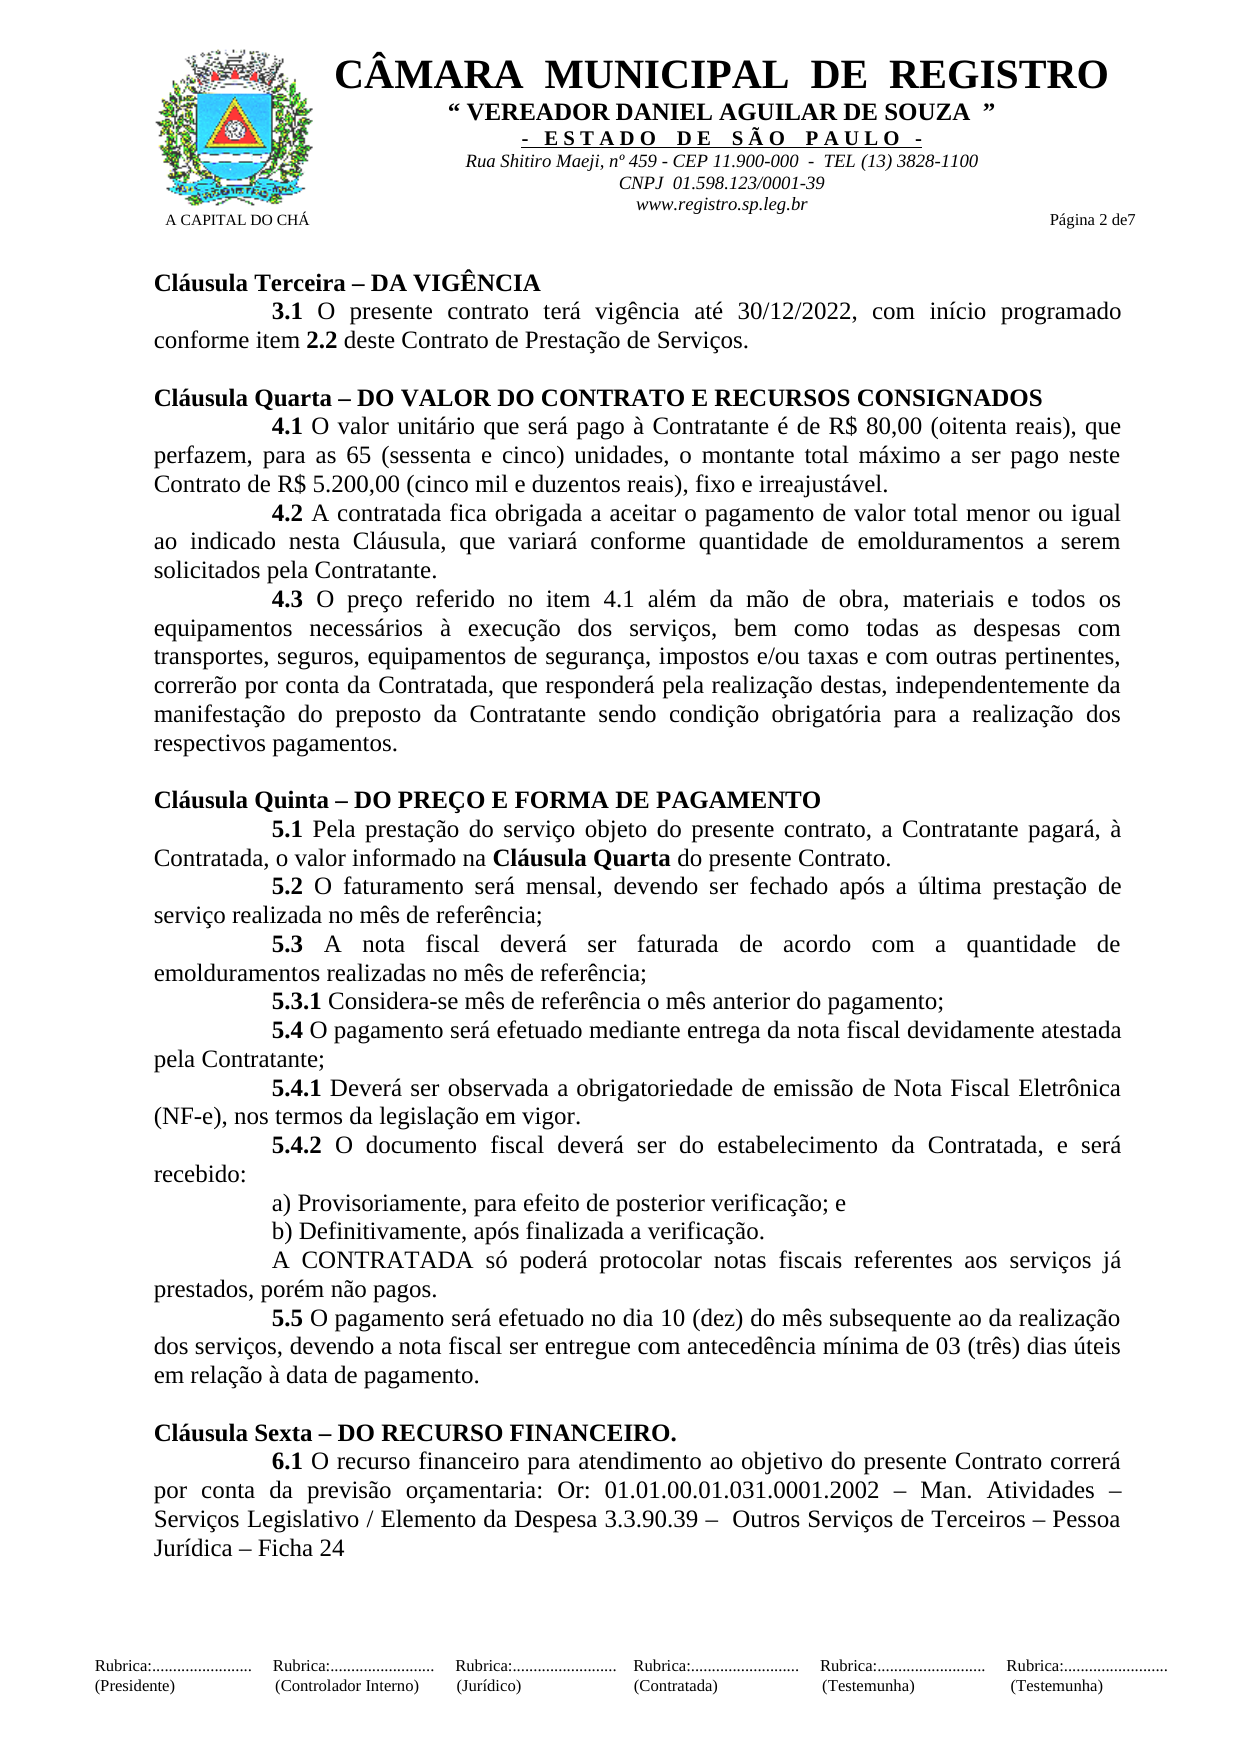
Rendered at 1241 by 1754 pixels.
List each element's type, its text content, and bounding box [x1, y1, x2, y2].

text 5.1 Pela prestação do serviço objeto do presente contrato, a Contratante pagará, à Contratada, o valor informado na Cláusula Quarta do presente Contrato. [153, 814, 1122, 871]
text 5.4.1 Deverá ser observada a obrigatoriedade de emissão de Nota Fiscal Eletrônica (NF-e), nos termos da legislação em vigor. [153, 1073, 1122, 1130]
text 5.3.1 Considera-se mês de referência o mês anterior do pagamento; [153, 986, 1122, 1015]
text 5.3 A nota fiscal deverá ser faturada de acordo com a quantidade de emolduramentos realizadas no mês de referência; [153, 929, 1122, 986]
text 6.1 O recurso financeiro para atendimento ao objetivo do presente Contrato correrá por conta da previsão orçamentaria: Or: 01.01.00.01.031.0001.2002 – Man. Atividades – Serviços Legislativo / Elemento da Despesa 3.3.90.39 – Outros Serviços de Terceiros – Pessoa Jurídica – Ficha 24 [153, 1446, 1122, 1561]
text Cláusula Sexta – DO RECURSO FINANCEIRO. [153, 1418, 1122, 1446]
text b) Definitivamente, após finalizada a verificação. [153, 1216, 1122, 1245]
text 5.4 O pagamento será efetuado mediante entrega da nota fiscal devidamente atestada pela Contratante; [153, 1015, 1122, 1073]
text Cláusula Quarta – DO VALOR DO CONTRATO E RECURSOS CONSIGNADOS [153, 383, 1122, 411]
text 5.4.2 O documento fiscal deverá ser do estabelecimento da Contratada, e será recebido: [153, 1130, 1122, 1188]
text 5.2 O faturamento será mensal, devendo ser fechado após a última prestação de serviço realizada no mês de referência; [153, 871, 1122, 929]
text 4.3 O preço referido no item 4.1 além da mão de obra, materiais e todos os equipamentos necessários à execução dos serviços, bem como todas as despesas com transportes, seguros, equipamentos de segurança, impostos e/ou taxas e com outras pertinentes, correrão por conta da Contratada, que responderá pela realização destas, independentemente da manifestação do preposto da Contratante sendo condição obrigatória para a realização dos respectivos pagamentos. [153, 584, 1122, 756]
text Cláusula Terceira – DA VIGÊNCIA [153, 268, 1122, 296]
text A CONTRATADA só poderá protocolar notas fiscais referentes aos serviços já prestados, porém não pagos. [153, 1245, 1122, 1303]
text Cláusula Quinta – DO PREÇO E FORMA DE PAGAMENTO [153, 785, 1122, 814]
text a) Provisoriamente, para efeito de posterior verificação; e [153, 1188, 1122, 1216]
text 5.5 O pagamento será efetuado no dia 10 (dez) do mês subsequente ao da realização dos serviços, devendo a nota fiscal ser entregue com antecedência mínima de 03 (três) dias úteis em relação à data de pagamento. [153, 1303, 1122, 1389]
text 4.2 A contratada fica obrigada a aceitar o pagamento de valor total menor ou igual ao indicado nesta Cláusula, que variará conforme quantidade de emolduramentos a serem solicitados pela Contratante. [153, 498, 1122, 584]
text 3.1 O presente contrato terá vigência até 30/12/2022, com início programado conforme item 2.2 deste Contrato de Prestação de Serviços. [153, 296, 1122, 354]
text 4.1 O valor unitário que será pago à Contratante é de R$ 80,00 (oitenta reais), que perfazem, para as 65 (sessenta e cinco) unidades, o montante total máximo a ser pago neste Contrato de R$ 5.200,00 (cinco mil e duzentos reais), fixo e irreajustável. [153, 411, 1122, 498]
